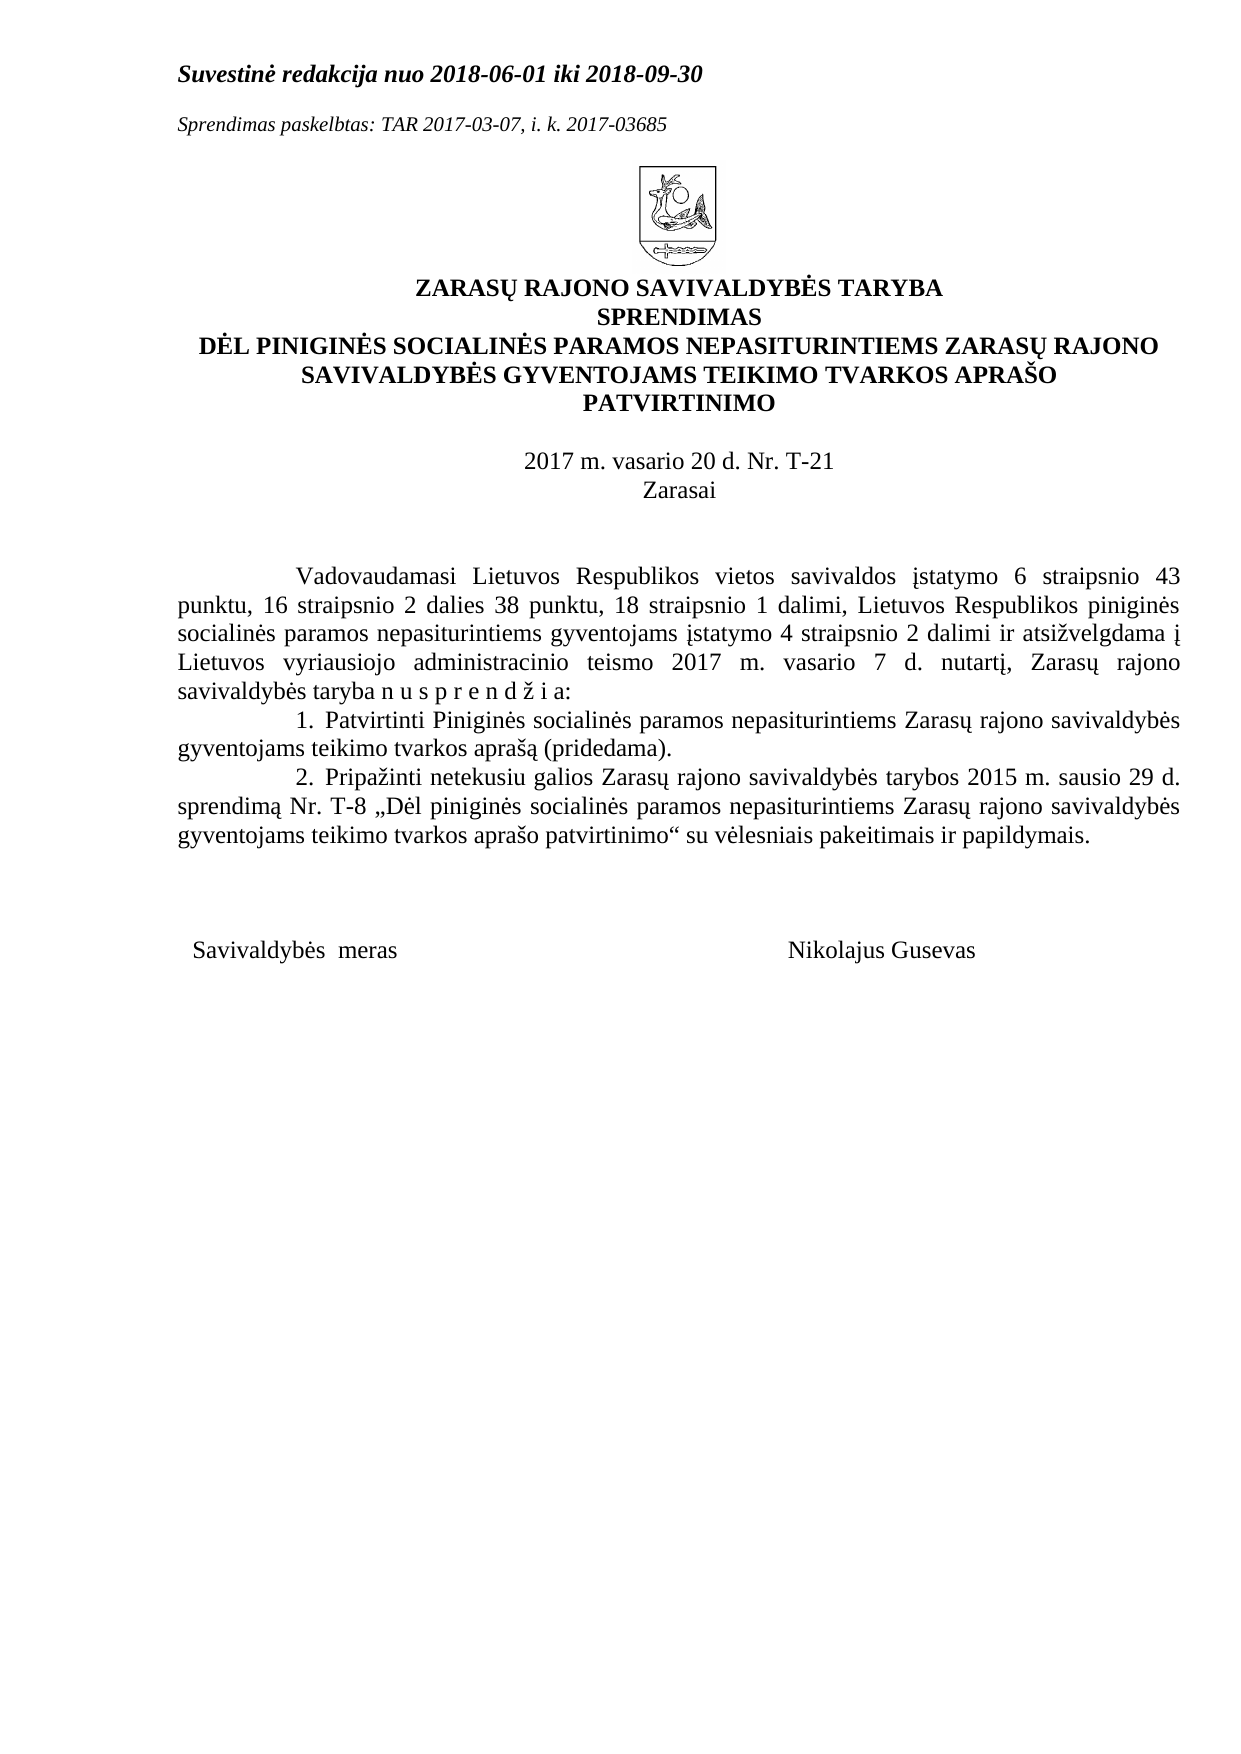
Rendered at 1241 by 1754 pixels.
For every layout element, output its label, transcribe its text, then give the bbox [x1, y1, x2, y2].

text 2017 m. vasario 20 d. Nr. T-21 [177, 446, 1181, 475]
text 1. Patvirtinti Piniginės socialinės paramos nepasiturintiems Zarasų rajono savivaldybės gyventojams teikimo tvarkos aprašą (pridedama). [177, 705, 1181, 762]
text Suvestinė redakcija nuo 2018-06-01 iki 2018-09-30 [177, 59, 1181, 88]
text Vadovaudamasi Lietuvos Respublikos vietos savivaldos įstatymo 6 straipsnio 43 punktu, 16 straipsnio 2 dalies 38 punktu, 18 straipsnio 1 dalimi, Lietuvos Respublikos piniginės socialinės paramos nepasiturintiems gyventojams įstatymo 4 straipsnio 2 dalimi ir atsižvelgdama į Lietuvos vyriausiojo administracinio teismo 2017 m. vasario 7 d. nutartį, Zarasų rajono savivaldybės taryba n u s p r e n d ž i a: [177, 561, 1181, 705]
text Zarasų rajono savivaldybės TARYBA [177, 273, 1181, 302]
text 2. Pripažinti netekusiu galios Zarasų rajono savivaldybės tarybos 2015 m. sausio 29 d. sprendimą Nr. T-8 „Dėl piniginės socialinės paramos nepasiturintiems Zarasų rajono savivaldybės gyventojams teikimo tvarkos aprašo patvirtinimo“ su vėlesniais pakeitimais ir papildymais. [177, 762, 1181, 848]
text Savivaldybės meras Nikolajus Gusevas [192, 935, 1181, 963]
text PATVIRTINIMO [177, 388, 1181, 417]
text SPRENDIMAS [177, 302, 1181, 331]
text DĖL PINIGINĖS SOCIALINĖS PARAMOS NEPASITURINTIEMS ZARASŲ RAJONO SAVIVALDYBĖS GYVENTOJAMS TEIKIMO TVARKOS APRAŠO [177, 331, 1181, 388]
text Sprendimas paskelbtas: TAR 2017-03-07, i. k. 2017-03685 [177, 112, 1181, 136]
text Zarasai [177, 475, 1181, 503]
